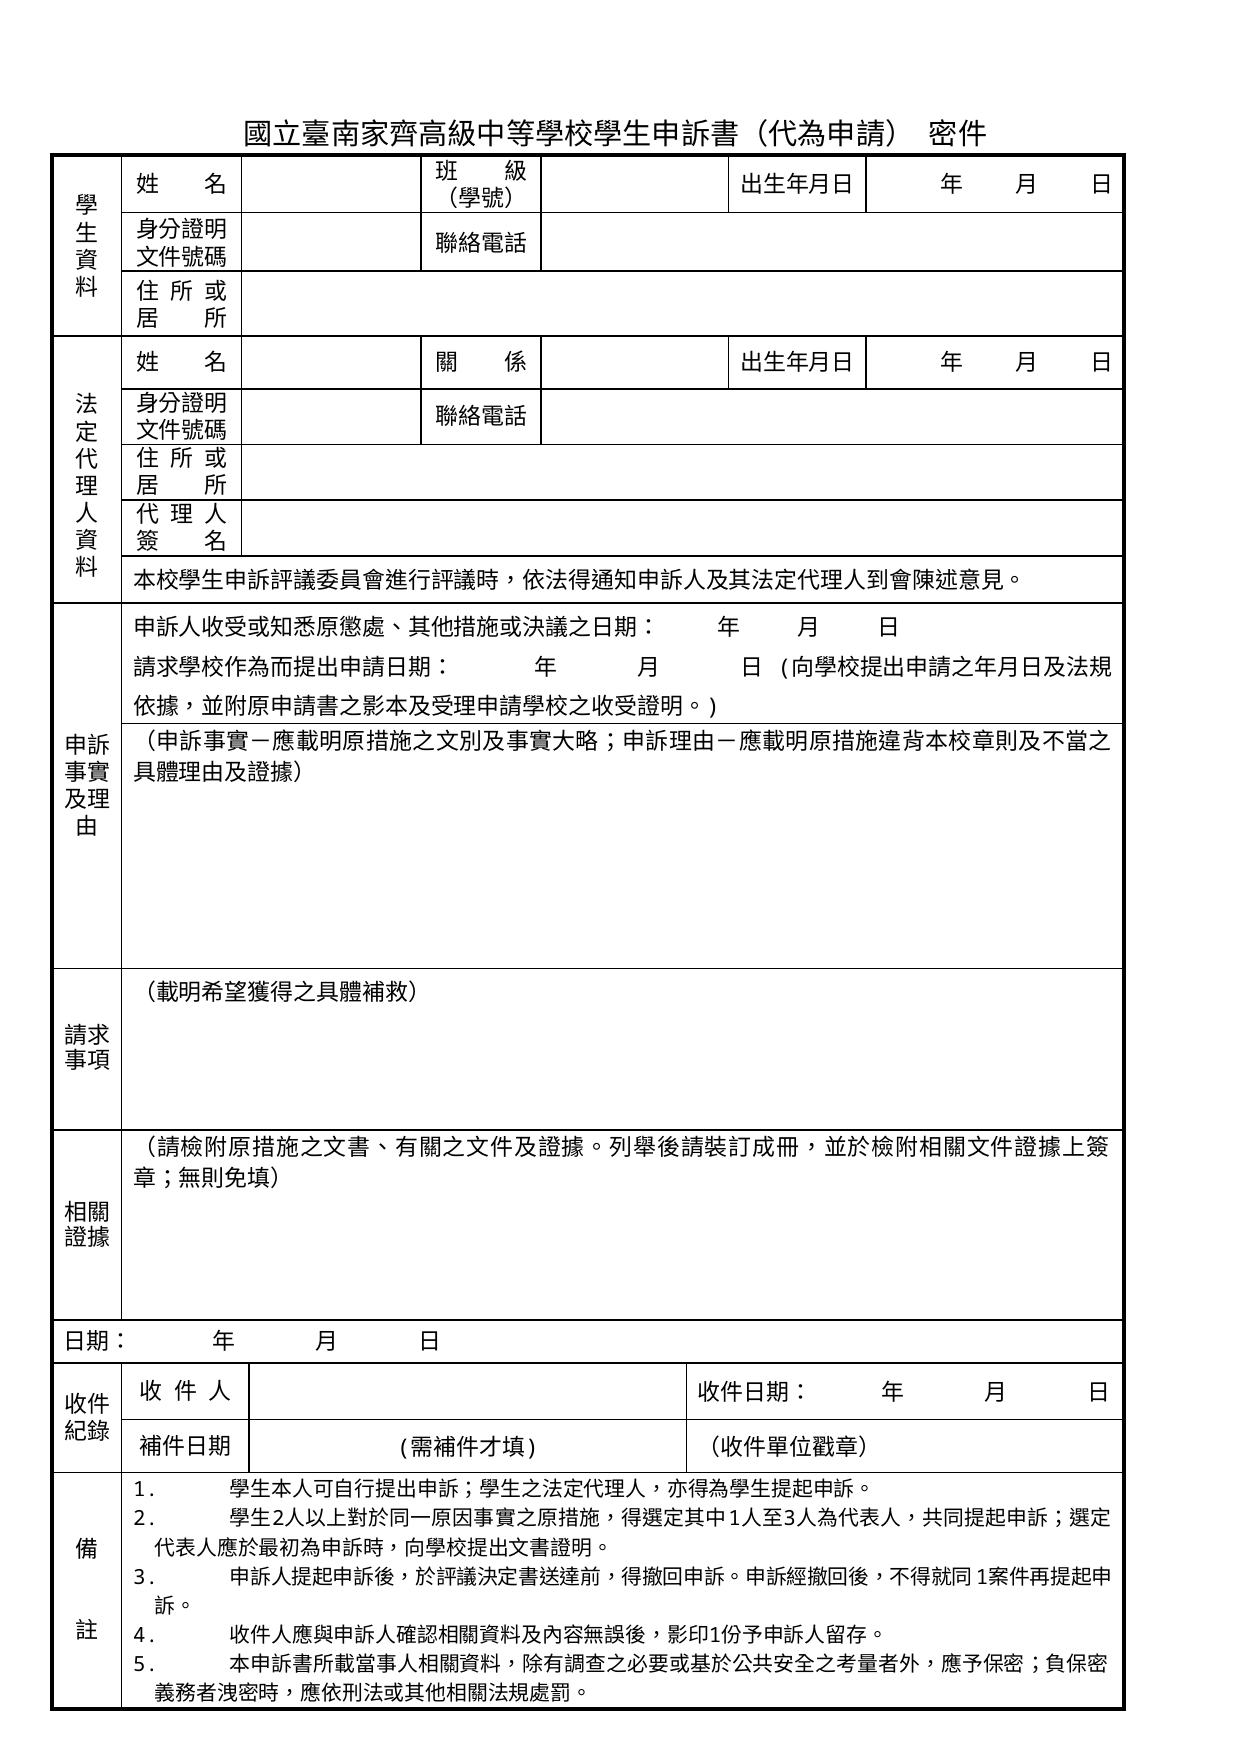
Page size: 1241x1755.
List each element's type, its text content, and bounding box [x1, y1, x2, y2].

table_cell [542, 337, 728, 388]
table_header 學 生 資 料 [54, 157, 121, 335]
table_cell （收件單位戳章） [687, 1420, 1122, 1472]
table_cell 收件紀錄 [54, 1364, 121, 1472]
table_header [542, 157, 728, 212]
table_cell [542, 213, 1122, 270]
table_cell 申訴人收受或知悉原懲處、其他措施或決議之日期： 年 月 日 請求學校作為而提出申請日期： 年 月 日 (向學校提出申請之年月日及法規依據，並附原申請書之影本及受理申請學校之收受證明。) [122, 604, 1122, 723]
table_cell [242, 501, 1122, 555]
table_cell 法 定 代 理 人 資 料 [54, 337, 121, 602]
table_header [242, 157, 420, 212]
table_cell （請檢附原措施之文書、有關之文件及證據。列舉後請裝訂成冊，並於檢附相關文件證據上簽章；無則免填） [122, 1131, 1122, 1319]
table_cell 聯絡電話 [422, 213, 540, 270]
table_cell 收 件 人 [122, 1364, 248, 1419]
table_cell [242, 213, 420, 270]
table_cell 住 所 或 居 所 [122, 272, 241, 335]
table_cell [242, 272, 1122, 335]
table_header 年 月 日 [867, 157, 1122, 212]
table_cell 代 理 人 簽 名 [122, 501, 241, 555]
table_cell 姓 名 [122, 337, 241, 388]
table_cell 本校學生申訴評議委員會進行評議時，依法得通知申訴人及其法定代理人到會陳述意見。 [122, 557, 1122, 602]
table_cell 申訴事實及理由 [54, 604, 121, 967]
table_cell [250, 1364, 686, 1419]
table_cell （申訴事實－應載明原措施之文別及事實大略；申訴理由－應載明原措施違背本校章則及不當之具體理由及證據） [122, 724, 1122, 967]
table_cell [242, 337, 420, 388]
table_header 出生年月日 [729, 157, 865, 212]
table_cell [542, 390, 1122, 443]
table_cell [242, 445, 1122, 499]
table_cell 相關證據 [54, 1131, 121, 1319]
table_cell 身分證明 文件號碼 [122, 213, 241, 270]
table_cell 備 註 [54, 1473, 121, 1707]
table_cell 年 月 日 [867, 337, 1122, 388]
table_cell [242, 390, 420, 443]
table_cell 請求事項 [54, 969, 121, 1129]
table_cell 日期： 年 月 日 [54, 1321, 1122, 1362]
table_cell 補件日期 [122, 1420, 248, 1472]
table_cell 收件日期： 年 月 日 [687, 1364, 1122, 1419]
table_cell 1. 學生本人可自行提出申訴；學生之法定代理人，亦得為學生提起申訴。 2. 學生2人以上對於同一原因事實之原措施，得選定其中1人至3人為代表人，共同提起申訴；選定代表人應於最初為申訴時，向學校提出文書證明。 3. 申訴人提起申訴後，於評議決定書送達前，得撤回申訴。申訴經撤回後，不得就同1案件再提起申訴。 4. 收件人應與申訴人確認相關資料及內容無誤後，影印1份予申訴人留存。 5. 本申訴書所載當事人相關資料，除有調查之必要或基於公共安全之考量者外，應予保密；負保密義務者洩密時，應依刑法或其他相關法規處罰。 [122, 1473, 1122, 1707]
table_cell 關 係 [422, 337, 540, 388]
table_cell 住 所 或 居 所 [122, 445, 241, 499]
table_cell （載明希望獲得之具體補救） [122, 969, 1122, 1129]
text 國立臺南家齊高級中等學校學生申訴書（代為申請） 密件 [52, 110, 1178, 153]
table_cell (需補件才填) [250, 1420, 686, 1472]
table_cell 出生年月日 [729, 337, 865, 388]
table_cell 聯絡電話 [422, 390, 540, 443]
table_cell 身分證明 文件號碼 [122, 390, 241, 443]
table_header 姓 名 [122, 157, 241, 212]
table_header 班 級 （學號） [422, 157, 540, 212]
